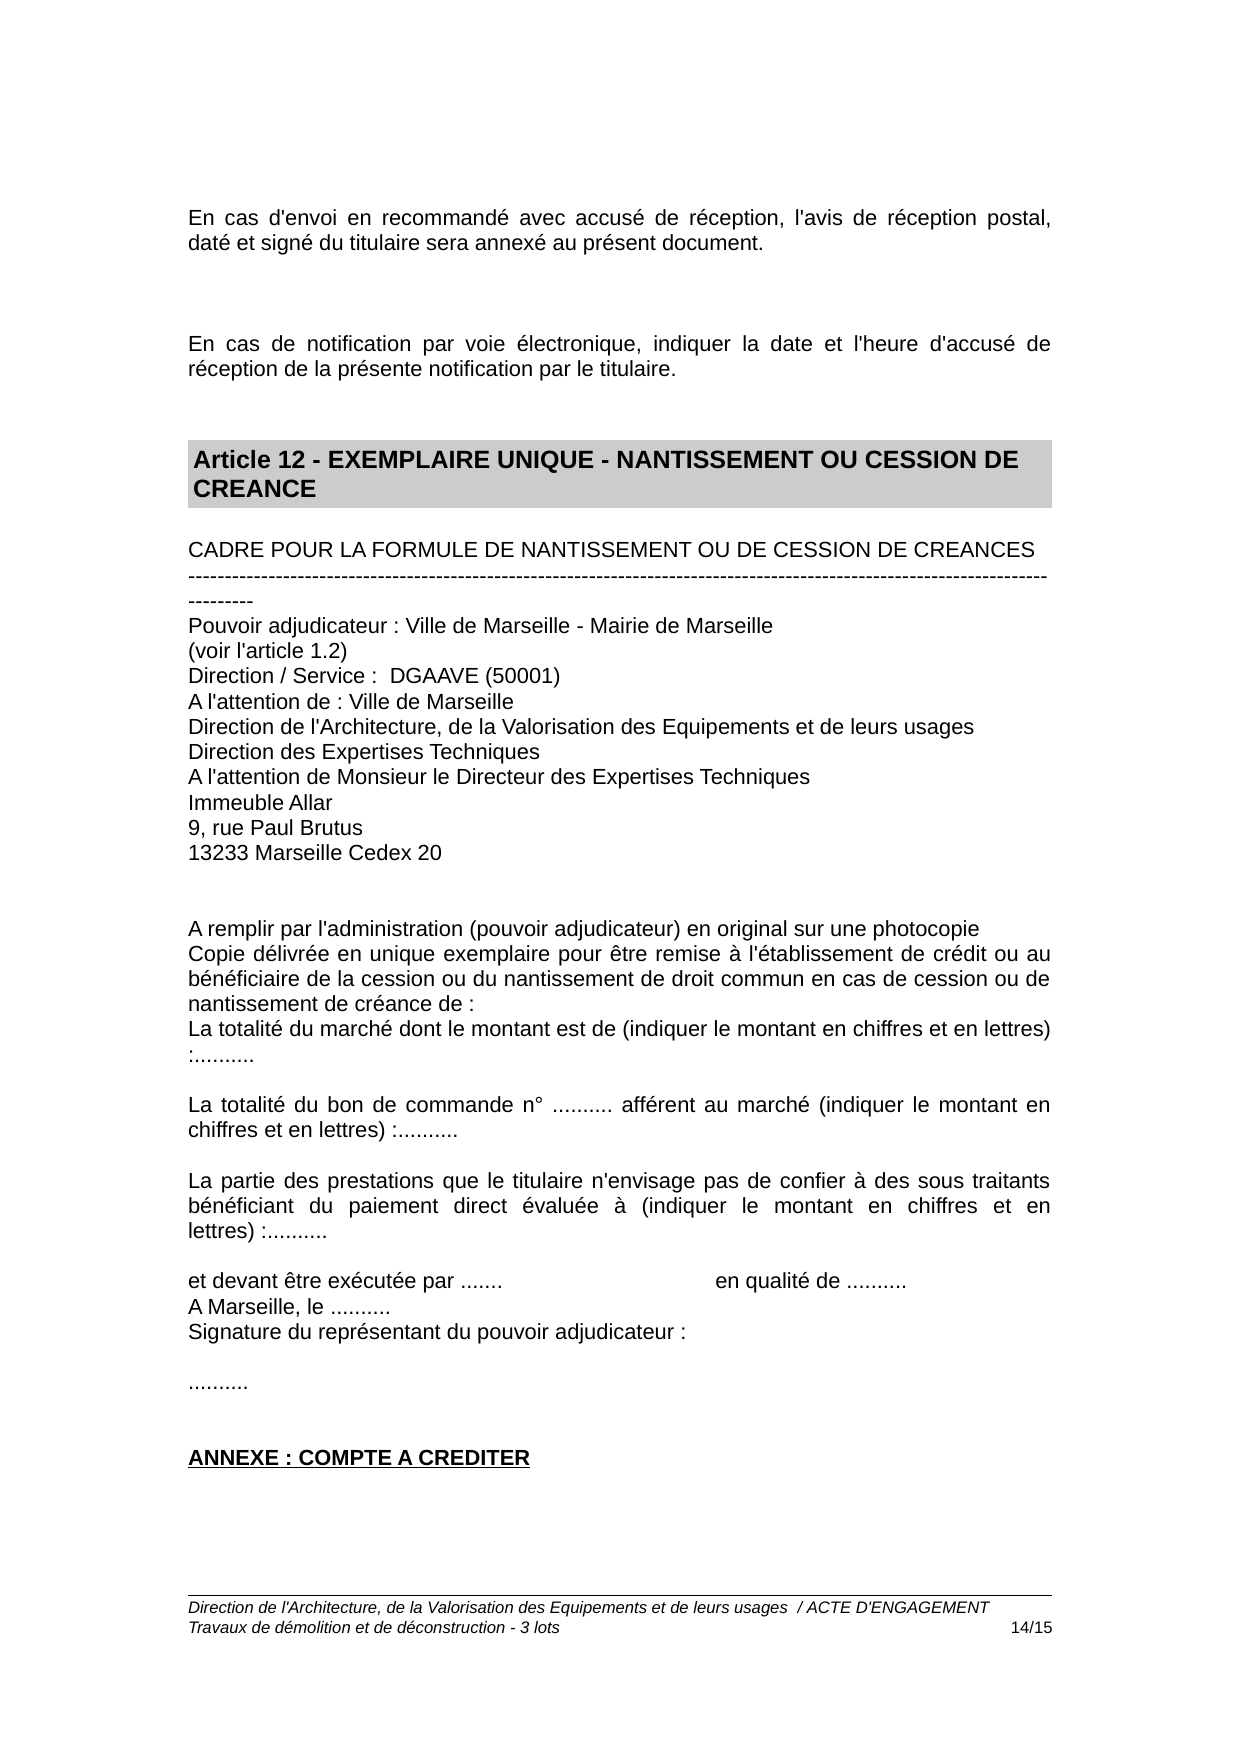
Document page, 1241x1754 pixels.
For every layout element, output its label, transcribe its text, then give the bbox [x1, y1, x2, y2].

text En cas de notification par voie électronique, indiquer la date et l'heure d'accusé de réception de la présente notification par le titulaire. [188, 331, 1052, 381]
text Direction / Service : DGAAVE (50001) [188, 663, 1052, 688]
text Signature du représentant du pouvoir adjudicateur : [188, 1319, 1052, 1344]
text A l'attention de : Ville de Marseille [188, 688, 1052, 714]
text La partie des prestations que le titulaire n'envisage pas de confier à des sous traitants bénéficiant du paiement direct évaluée à (indiquer le montant en chiffres et en lettres) :.......... [188, 1167, 1052, 1243]
text et devant être exécutée par ....... en qualité de .......... [188, 1268, 1052, 1293]
text La totalité du marché dont le montant est de (indiquer le montant en chiffres et en lettres) :.......... [188, 1016, 1052, 1067]
text A Marseille, le .......... [188, 1293, 1052, 1319]
text 9, rue Paul Brutus [188, 814, 1052, 840]
text ANNEXE : COMPTE A CREDITER [188, 1445, 1052, 1470]
subtitle EXEMPLAIRE UNIQUE - NANTISSEMENT OU CESSION DE CREANCE [190, 442, 1050, 506]
text .......... [188, 1369, 1052, 1394]
text Immeuble Allar [188, 789, 1052, 814]
text A l'attention de Monsieur le Directeur des Expertises Techniques [188, 764, 1052, 789]
text 13233 Marseille Cedex 20 [188, 840, 1052, 865]
text (voir l'article 1.2) [188, 638, 1052, 663]
text Pouvoir adjudicateur : Ville de Marseille - Mairie de Marseille [188, 613, 1052, 638]
text Direction des Expertises Techniques [188, 739, 1052, 764]
text En cas d'envoi en recommandé avec accusé de réception, l'avis de réception postal, daté et signé du titulaire sera annexé au présent document. [188, 204, 1052, 255]
text A remplir par l'administration (pouvoir adjudicateur) en original sur une photocopie [188, 915, 1052, 941]
text CADRE POUR LA FORMULE DE NANTISSEMENT OU DE CESSION DE CREANCES [188, 537, 1052, 562]
text Copie délivrée en unique exemplaire pour être remise à l'établissement de crédit ou au bénéficiaire de la cession ou du nantissement de droit commun en cas de cession ou de nantissement de créance de : [188, 941, 1052, 1016]
text ------------------------------------------------------------------------------------------------------------------------------- [188, 562, 1052, 613]
text Direction de l'Architecture, de la Valorisation des Equipements et de leurs usages [188, 714, 1052, 739]
text La totalité du bon de commande n° .......... afférent au marché (indiquer le montant en chiffres et en lettres) :.......... [188, 1092, 1052, 1142]
